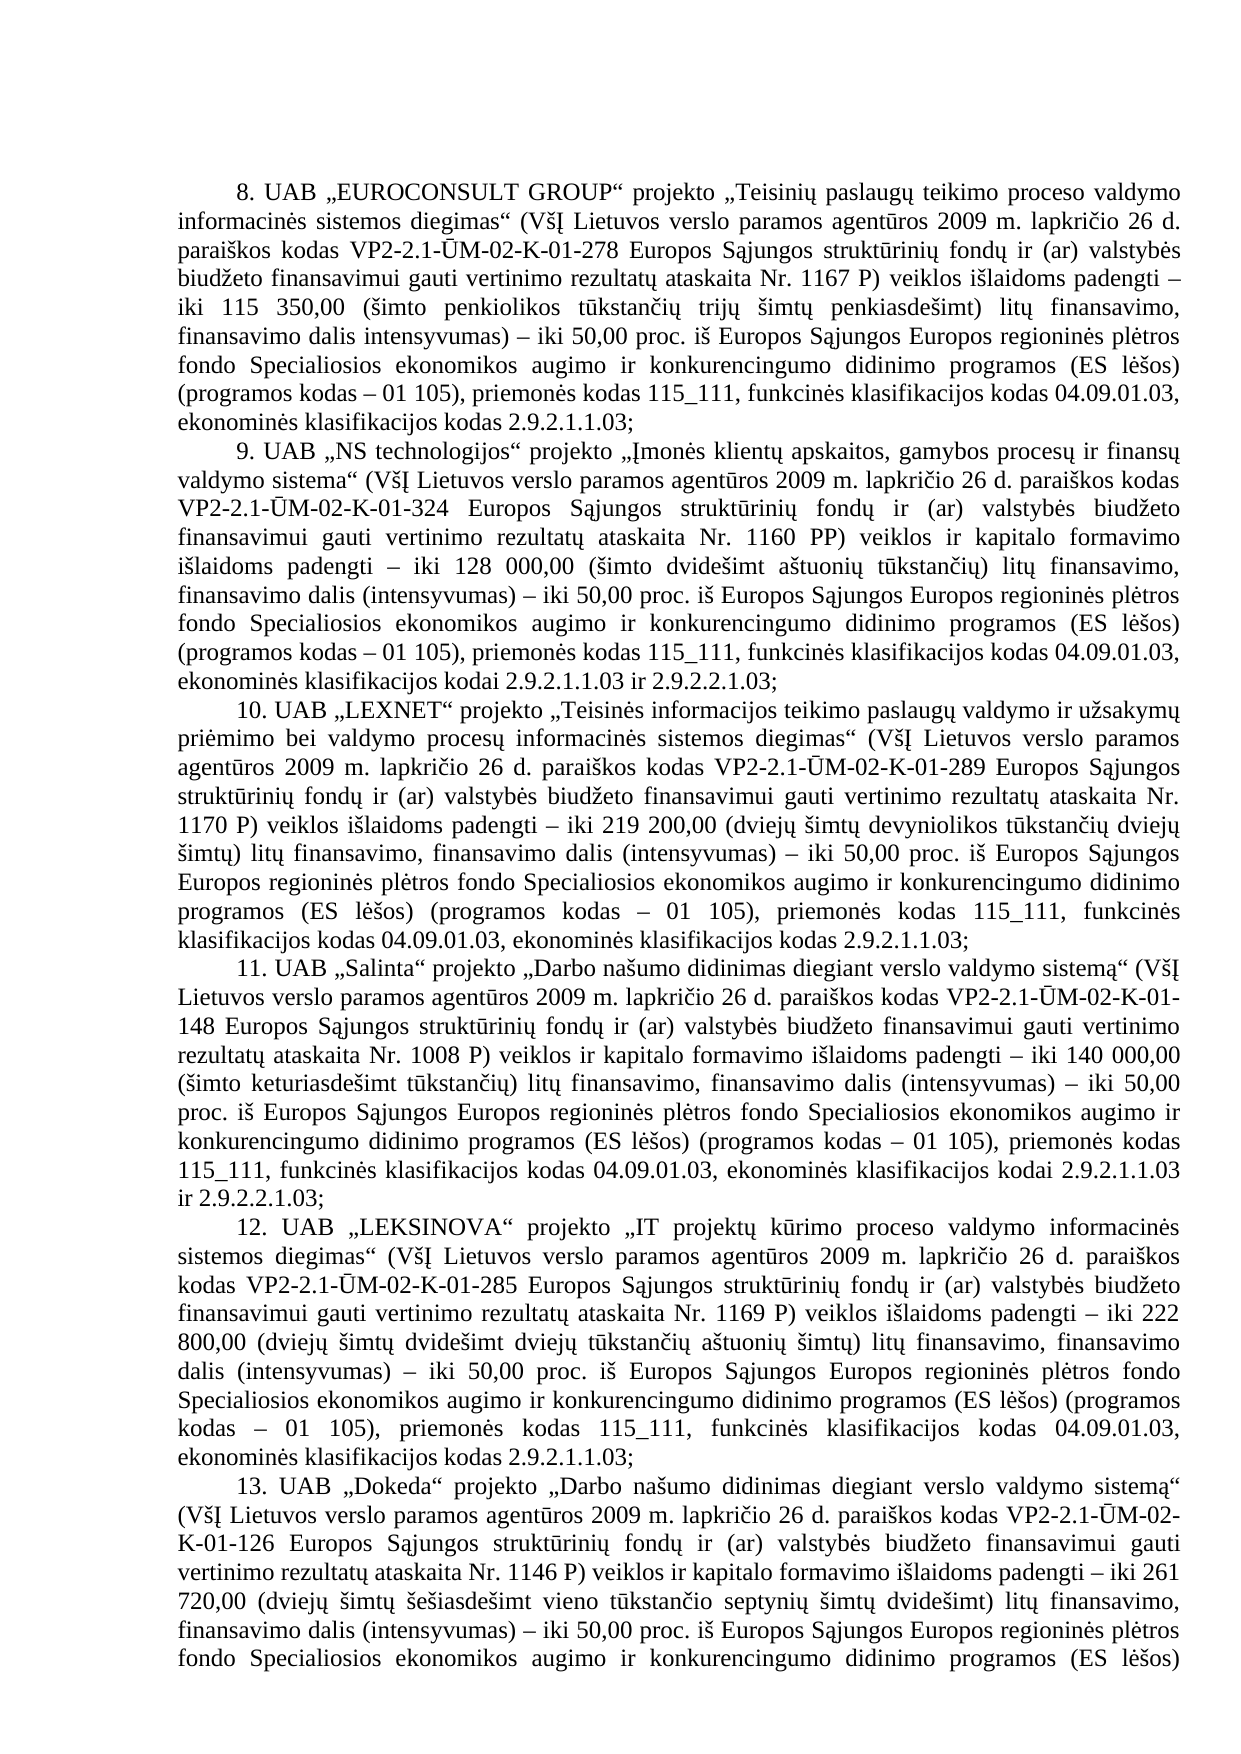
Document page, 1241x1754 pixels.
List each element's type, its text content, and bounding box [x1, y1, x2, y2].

text 11. UAB „Salinta“ projekto „Darbo našumo didinimas diegiant verslo valdymo sistemą“ (VšĮ Lietuvos verslo paramos agentūros 2009 m. lapkričio 26 d. paraiškos kodas VP2-2.1-ŪM-02-K-01-148 Europos Sąjungos struktūrinių fondų ir (ar) valstybės biudžeto finansavimui gauti vertinimo rezultatų ataskaita Nr. 1008 P) veiklos ir kapitalo formavimo išlaidoms padengti – iki 140 000,00 (šimto keturiasdešimt tūkstančių) litų finansavimo, finansavimo dalis (intensyvumas) – iki 50,00 proc. iš Europos Sąjungos Europos regioninės plėtros fondo Specialiosios ekonomikos augimo ir konkurencingumo didinimo programos (ES lėšos) (programos kodas – 01 105), priemonės kodas 115_111, funkcinės klasifikacijos kodas 04.09.01.03, ekonominės klasifikacijos kodai 2.9.2.1.1.03 ir 2.9.2.2.1.03; [177, 953, 1181, 1212]
text 8. UAB „EUROCONSULT GROUP“ projekto „Teisinių paslaugų teikimo proceso valdymo informacinės sistemos diegimas“ (VšĮ Lietuvos verslo paramos agentūros 2009 m. lapkričio 26 d. paraiškos kodas VP2-2.1-ŪM-02-K-01-278 Europos Sąjungos struktūrinių fondų ir (ar) valstybės biudžeto finansavimui gauti vertinimo rezultatų ataskaita Nr. 1167 P) veiklos išlaidoms padengti – iki 115 350,00 (šimto penkiolikos tūkstančių trijų šimtų penkiasdešimt) litų finansavimo, finansavimo dalis intensyvumas) – iki 50,00 proc. iš Europos Sąjungos Europos regioninės plėtros fondo Specialiosios ekonomikos augimo ir konkurencingumo didinimo programos (ES lėšos) (programos kodas – 01 105), priemonės kodas 115_111, funkcinės klasifikacijos kodas 04.09.01.03, ekonominės klasifikacijos kodas 2.9.2.1.1.03; [177, 177, 1181, 436]
text 13. UAB „Dokeda“ projekto „Darbo našumo didinimas diegiant verslo valdymo sistemą“ (VšĮ Lietuvos verslo paramos agentūros 2009 m. lapkričio 26 d. paraiškos kodas VP2-2.1-ŪM-02-K-01-126 Europos Sąjungos struktūrinių fondų ir (ar) valstybės biudžeto finansavimui gauti vertinimo rezultatų ataskaita Nr. 1146 P) veiklos ir kapitalo formavimo išlaidoms padengti – iki 261 720,00 (dviejų šimtų šešiasdešimt vieno tūkstančio septynių šimtų dvidešimt) litų finansavimo, finansavimo dalis (intensyvumas) – iki 50,00 proc. iš Europos Sąjungos Europos regioninės plėtros fondo Specialiosios ekonomikos augimo ir konkurencingumo didinimo programos (ES lėšos) [177, 1471, 1181, 1672]
text 10. UAB „LEXNET“ projekto „Teisinės informacijos teikimo paslaugų valdymo ir užsakymų priėmimo bei valdymo procesų informacinės sistemos diegimas“ (VšĮ Lietuvos verslo paramos agentūros 2009 m. lapkričio 26 d. paraiškos kodas VP2-2.1-ŪM-02-K-01-289 Europos Sąjungos struktūrinių fondų ir (ar) valstybės biudžeto finansavimui gauti vertinimo rezultatų ataskaita Nr. 1170 P) veiklos išlaidoms padengti – iki 219 200,00 (dviejų šimtų devyniolikos tūkstančių dviejų šimtų) litų finansavimo, finansavimo dalis (intensyvumas) – iki 50,00 proc. iš Europos Sąjungos Europos regioninės plėtros fondo Specialiosios ekonomikos augimo ir konkurencingumo didinimo programos (ES lėšos) (programos kodas – 01 105), priemonės kodas 115_111, funkcinės klasifikacijos kodas 04.09.01.03, ekonominės klasifikacijos kodas 2.9.2.1.1.03; [177, 695, 1181, 953]
text 12. UAB „LEKSINOVA“ projekto „IT projektų kūrimo proceso valdymo informacinės sistemos diegimas“ (VšĮ Lietuvos verslo paramos agentūros 2009 m. lapkričio 26 d. paraiškos kodas VP2-2.1-ŪM-02-K-01-285 Europos Sąjungos struktūrinių fondų ir (ar) valstybės biudžeto finansavimui gauti vertinimo rezultatų ataskaita Nr. 1169 P) veiklos išlaidoms padengti – iki 222 800,00 (dviejų šimtų dvidešimt dviejų tūkstančių aštuonių šimtų) litų finansavimo, finansavimo dalis (intensyvumas) – iki 50,00 proc. iš Europos Sąjungos Europos regioninės plėtros fondo Specialiosios ekonomikos augimo ir konkurencingumo didinimo programos (ES lėšos) (programos kodas – 01 105), priemonės kodas 115_111, funkcinės klasifikacijos kodas 04.09.01.03, ekonominės klasifikacijos kodas 2.9.2.1.1.03; [177, 1212, 1181, 1471]
text 9. UAB „NS technologijos“ projekto „Įmonės klientų apskaitos, gamybos procesų ir finansų valdymo sistema“ (VšĮ Lietuvos verslo paramos agentūros 2009 m. lapkričio 26 d. paraiškos kodas VP2-2.1-ŪM-02-K-01-324 Europos Sąjungos struktūrinių fondų ir (ar) valstybės biudžeto finansavimui gauti vertinimo rezultatų ataskaita Nr. 1160 PP) veiklos ir kapitalo formavimo išlaidoms padengti – iki 128 000,00 (šimto dvidešimt aštuonių tūkstančių) litų finansavimo, finansavimo dalis (intensyvumas) – iki 50,00 proc. iš Europos Sąjungos Europos regioninės plėtros fondo Specialiosios ekonomikos augimo ir konkurencingumo didinimo programos (ES lėšos) (programos kodas – 01 105), priemonės kodas 115_111, funkcinės klasifikacijos kodas 04.09.01.03, ekonominės klasifikacijos kodai 2.9.2.1.1.03 ir 2.9.2.2.1.03; [177, 436, 1181, 695]
